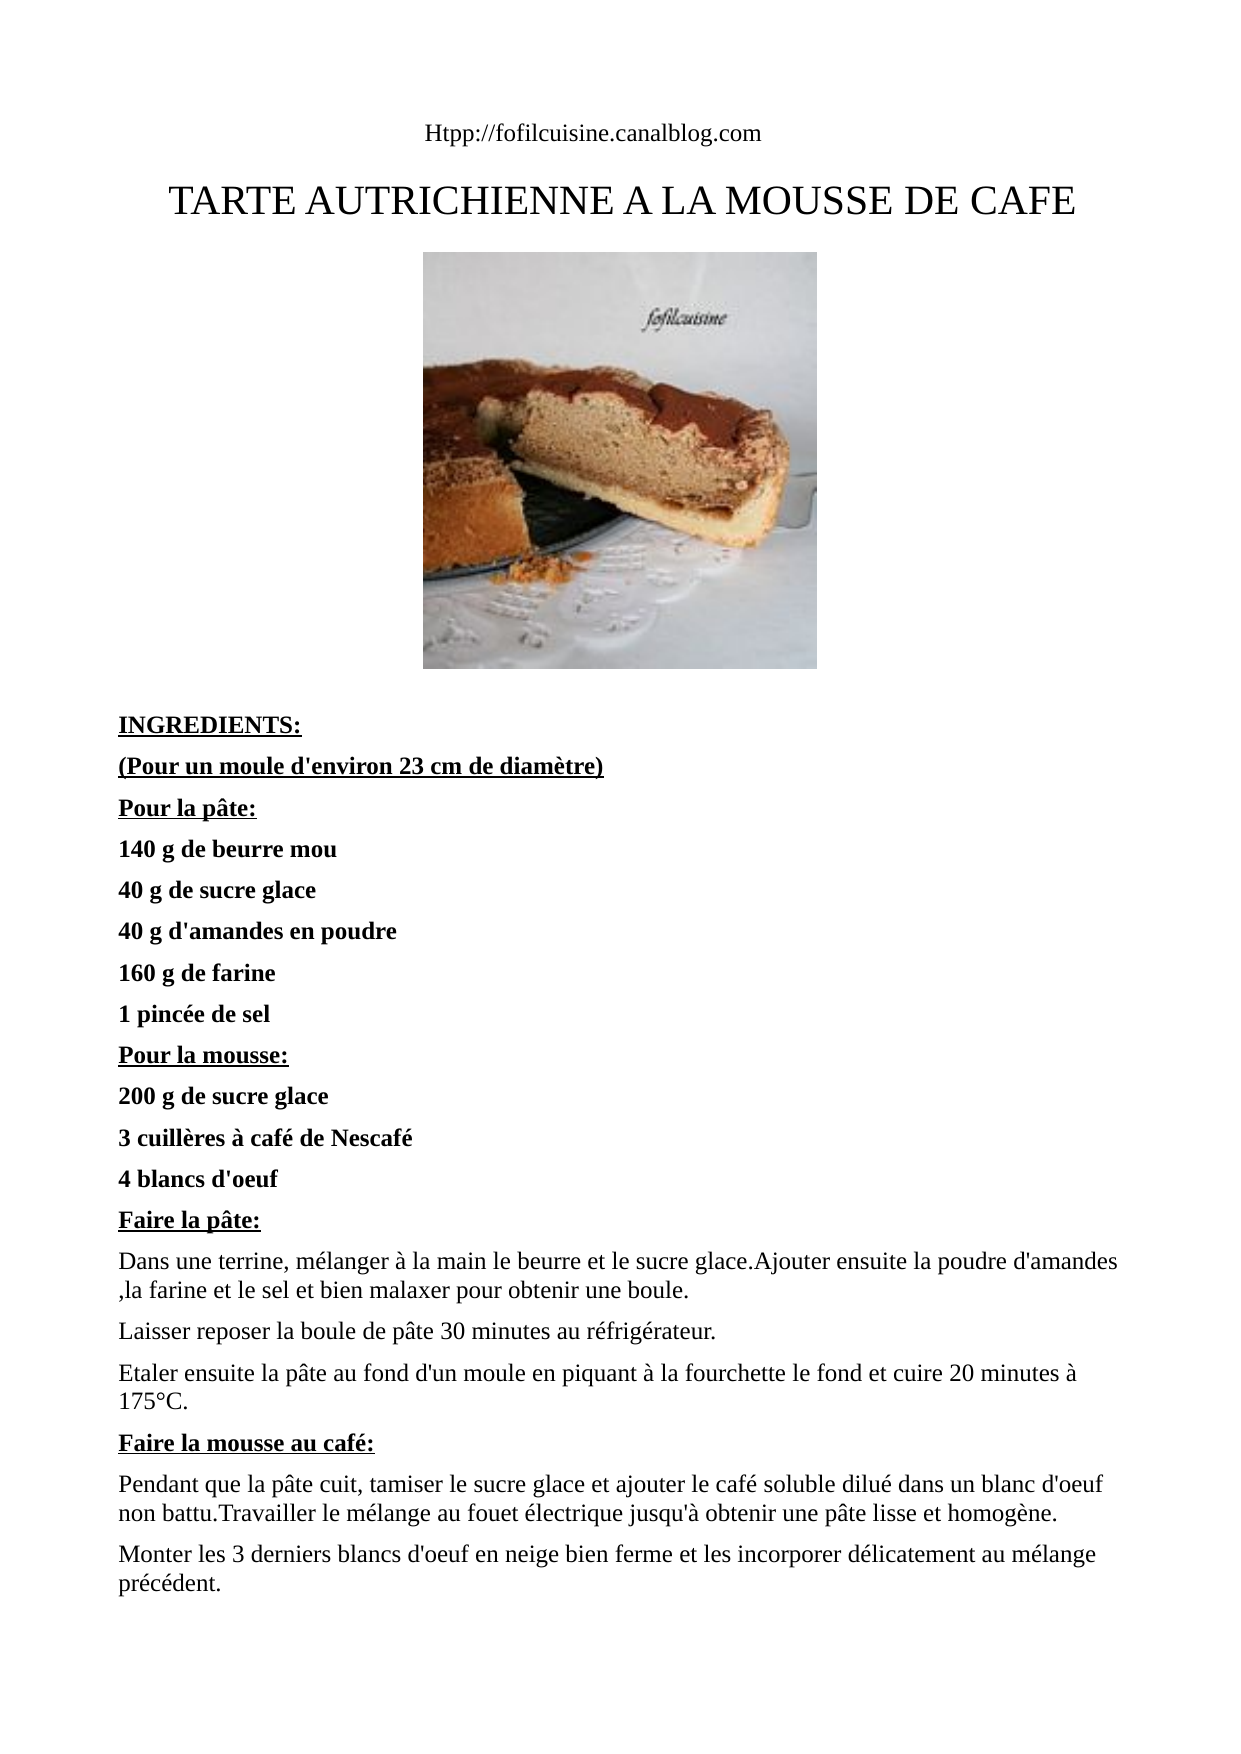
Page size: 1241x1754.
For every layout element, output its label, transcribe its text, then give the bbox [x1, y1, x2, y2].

text TARTE AUTRICHIENNE A LA MOUSSE DE CAFE [118, 176, 1122, 223]
text Laisser reposer la boule de pâte 30 minutes au réfrigérateur. [118, 1316, 1122, 1345]
text 4 blancs d'oeuf [118, 1164, 1122, 1193]
text Faire la pâte: [118, 1205, 1122, 1234]
text 140 g de beurre mou [118, 834, 1122, 863]
text Pour la pâte: [118, 793, 1122, 821]
text Pendant que la pâte cuit, tamiser le sucre glace et ajouter le café soluble dilué dans un blanc d'oeuf non battu.Travailler le mélange au fouet électrique jusqu'à obtenir une pâte lisse et homogène. [118, 1469, 1122, 1526]
text Etaler ensuite la pâte au fond d'un moule en piquant à la fourchette le fond et cuire 20 minutes à 175°C. [118, 1358, 1122, 1415]
text Faire la mousse au café: [118, 1428, 1122, 1456]
picture [423, 252, 817, 669]
text Dans une terrine, mélanger à la main le beurre et le sucre glace.Ajouter ensuite la poudre d'amandes ,la farine et le sel et bien malaxer pour obtenir une boule. [118, 1246, 1122, 1304]
text Htpp://fofilcuisine.canalblog.com [118, 118, 1122, 147]
text 3 cuillères à café de Nescafé [118, 1123, 1122, 1151]
text 200 g de sucre glace [118, 1081, 1122, 1110]
text 40 g d'amandes en poudre [118, 916, 1122, 945]
text 40 g de sucre glace [118, 875, 1122, 904]
text (Pour un moule d'environ 23 cm de diamètre) [118, 751, 1122, 780]
text Pour la mousse: [118, 1040, 1122, 1069]
text INGREDIENTS: [118, 710, 1122, 739]
text 1 pincée de sel [118, 999, 1122, 1028]
text Monter les 3 derniers blancs d'oeuf en neige bien ferme et les incorporer délicatement au mélange précédent. [118, 1539, 1122, 1596]
text 160 g de farine [118, 958, 1122, 986]
